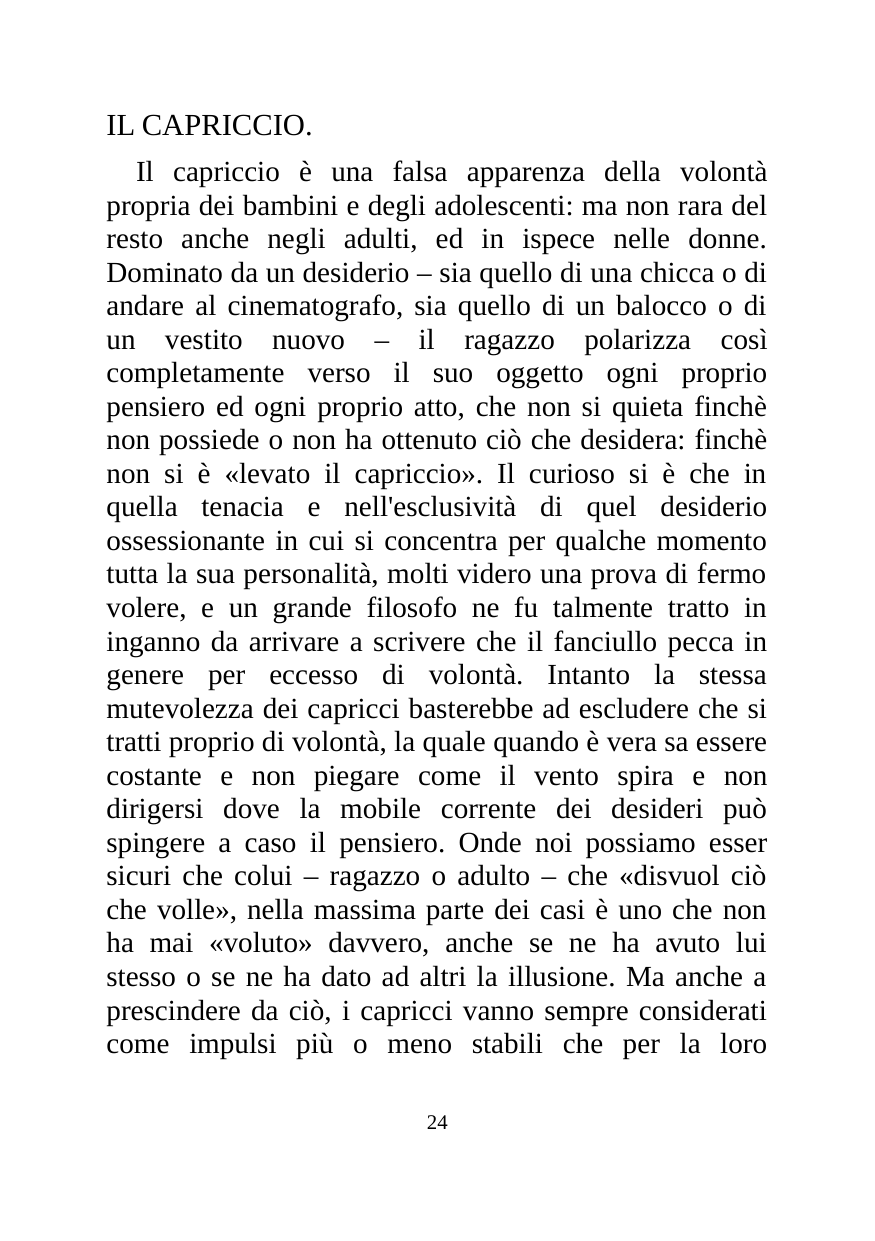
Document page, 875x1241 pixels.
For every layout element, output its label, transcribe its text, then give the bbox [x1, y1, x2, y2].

subtitle IL CAPRICCIO. [106, 106, 768, 142]
text Il capriccio è una falsa apparenza della volontà propria dei bambini e degli adolescenti: ma non rara del resto anche negli adulti, ed in ispece nelle donne. Dominato da un desiderio – sia quello di una chicca o di andare al cinematografo, sia quello di un balocco o di un vestito nuovo – il ragazzo polarizza così completamente verso il suo oggetto ogni proprio pensiero ed ogni proprio atto, che non si quieta finchè non possiede o non ha ottenuto ciò che desidera: finchè non si è «levato il capriccio». Il curioso si è che in quella tenacia e nell'esclusività di quel desiderio ossessionante in cui si concentra per qualche momento tutta la sua personalità, molti videro una prova di fermo volere, e un grande filosofo ne fu talmente tratto in inganno da arrivare a scrivere che il fanciullo pecca in genere per eccesso di volontà. Intanto la stessa mutevolezza dei capricci basterebbe ad escludere che si tratti proprio di volontà, la quale quando è vera sa essere costante e non piegare come il vento spira e non dirigersi dove la mobile corrente dei desideri può spingere a caso il pensiero. Onde noi possiamo esser sicuri che colui – ragazzo o adulto – che «disvuol ciò che volle», nella massima parte dei casi è uno che non ha mai «voluto» davvero, anche se ne ha avuto lui stesso o se ne ha dato ad altri la illusione. Ma anche a prescindere da ciò, i capricci vanno sempre considerati come impulsi più o meno stabili che per la loro [106, 154, 768, 1060]
